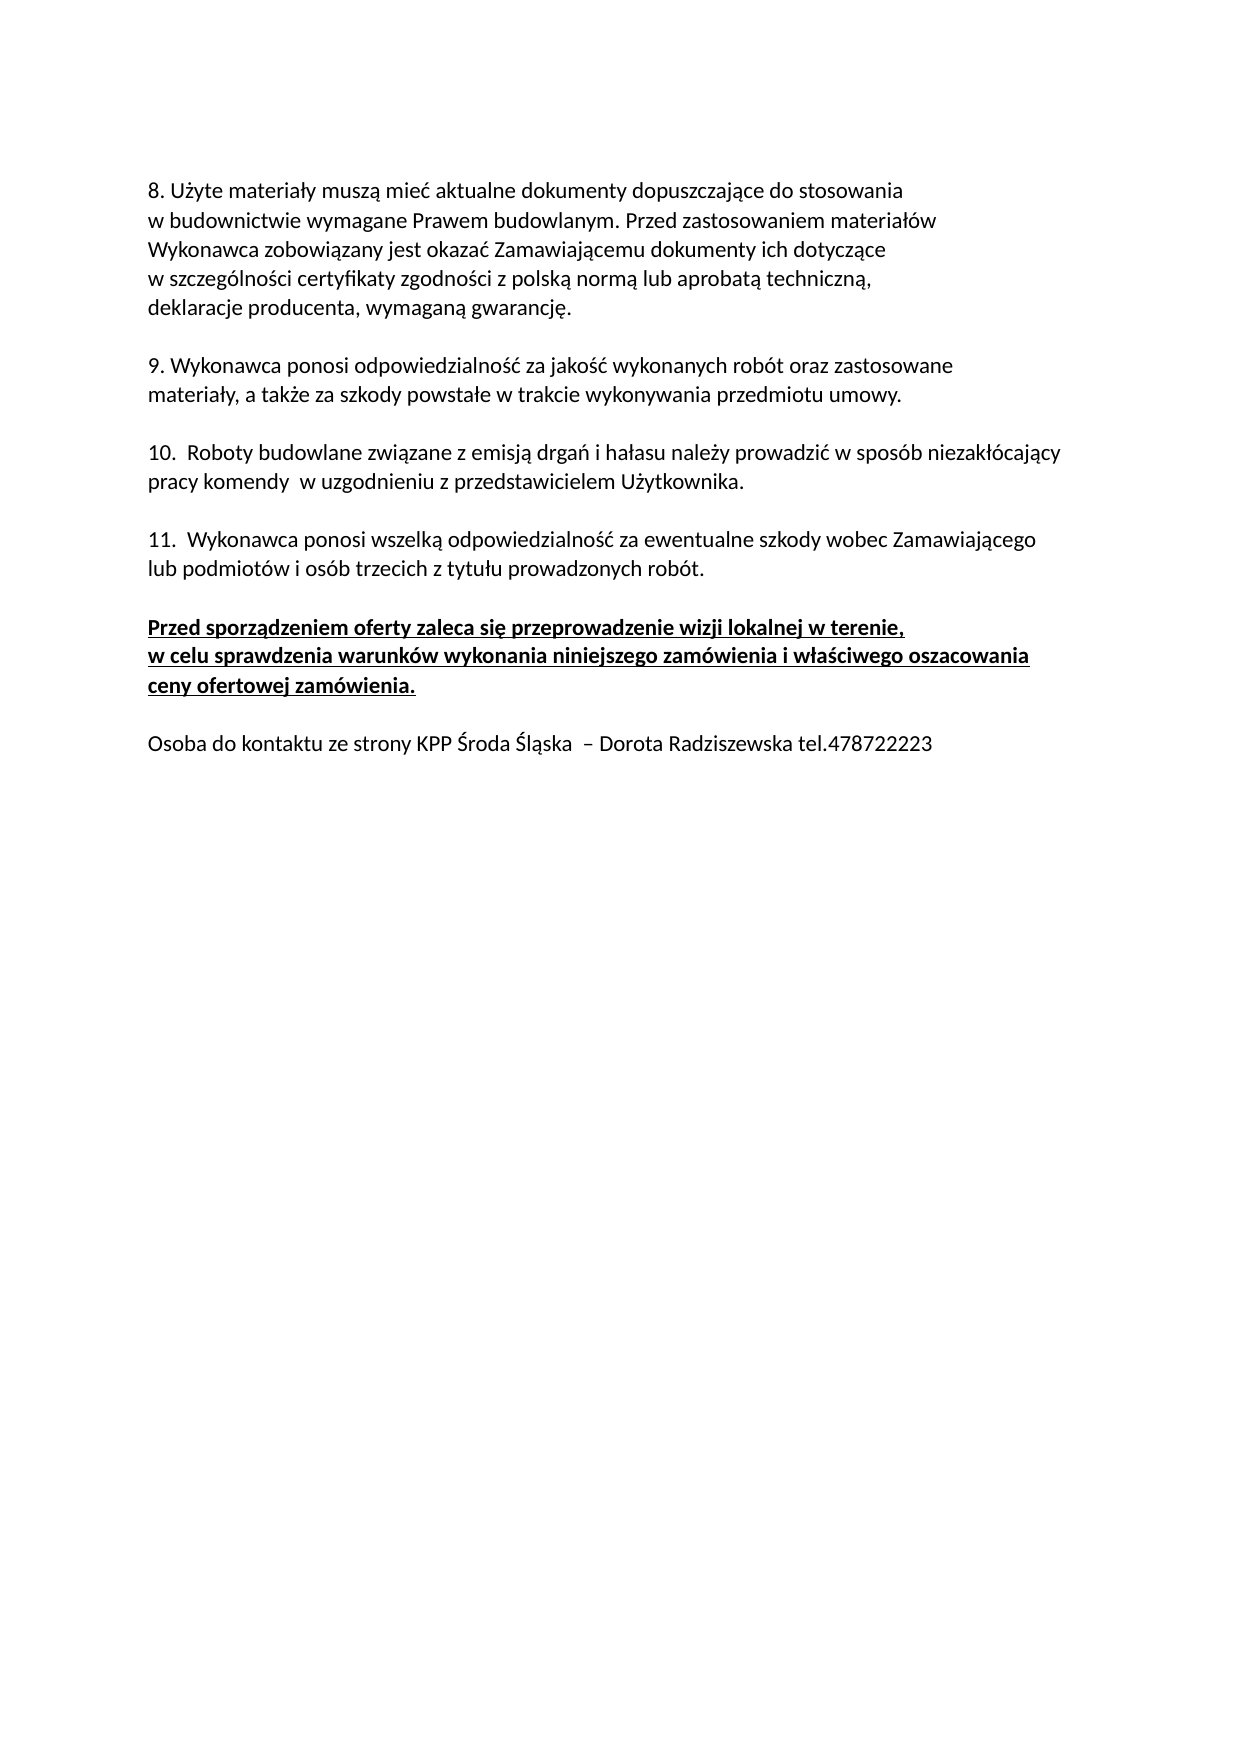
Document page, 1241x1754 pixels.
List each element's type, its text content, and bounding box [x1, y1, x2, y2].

text Osoba do kontaktu ze strony KPP Środa Śląska – Dorota Radziszewska tel.478722223 [148, 729, 1093, 757]
text Przed sporządzeniem oferty zaleca się przeprowadzenie wizji lokalnej w terenie, [148, 613, 1093, 641]
text Wykonawca zobowiązany jest okazać Zamawiającemu dokumenty ich dotyczące [148, 235, 1093, 263]
text lub podmiotów i osób trzecich z tytułu prowadzonych robót. [148, 554, 1093, 582]
text pracy komendy w uzgodnieniu z przedstawicielem Użytkownika. [148, 467, 1093, 495]
text 8. Użyte materiały muszą mieć aktualne dokumenty dopuszczające do stosowania [148, 177, 1093, 205]
text w budownictwie wymagane Prawem budowlanym. Przed zastosowaniem materiałów [148, 206, 1093, 234]
text materiały, a także za szkody powstałe w trakcie wykonywania przedmiotu umowy. [148, 380, 1093, 408]
text 11. Wykonawca ponosi wszelką odpowiedzialność za ewentualne szkody wobec Zamawiającego [148, 525, 1093, 553]
text 10. Roboty budowlane związane z emisją drgań i hałasu należy prowadzić w sposób niezakłócający [148, 438, 1093, 466]
text w szczególności certyfikaty zgodności z polską normą lub aprobatą techniczną, [148, 264, 1093, 292]
text deklaracje producenta, wymaganą gwarancję. [148, 293, 1093, 321]
text 9. Wykonawca ponosi odpowiedzialność za jakość wykonanych robót oraz zastosowane [148, 351, 1093, 379]
text w celu sprawdzenia warunków wykonania niniejszego zamówienia i właściwego oszacowania [148, 642, 1093, 670]
text ceny ofertowej zamówienia. [148, 671, 1093, 699]
